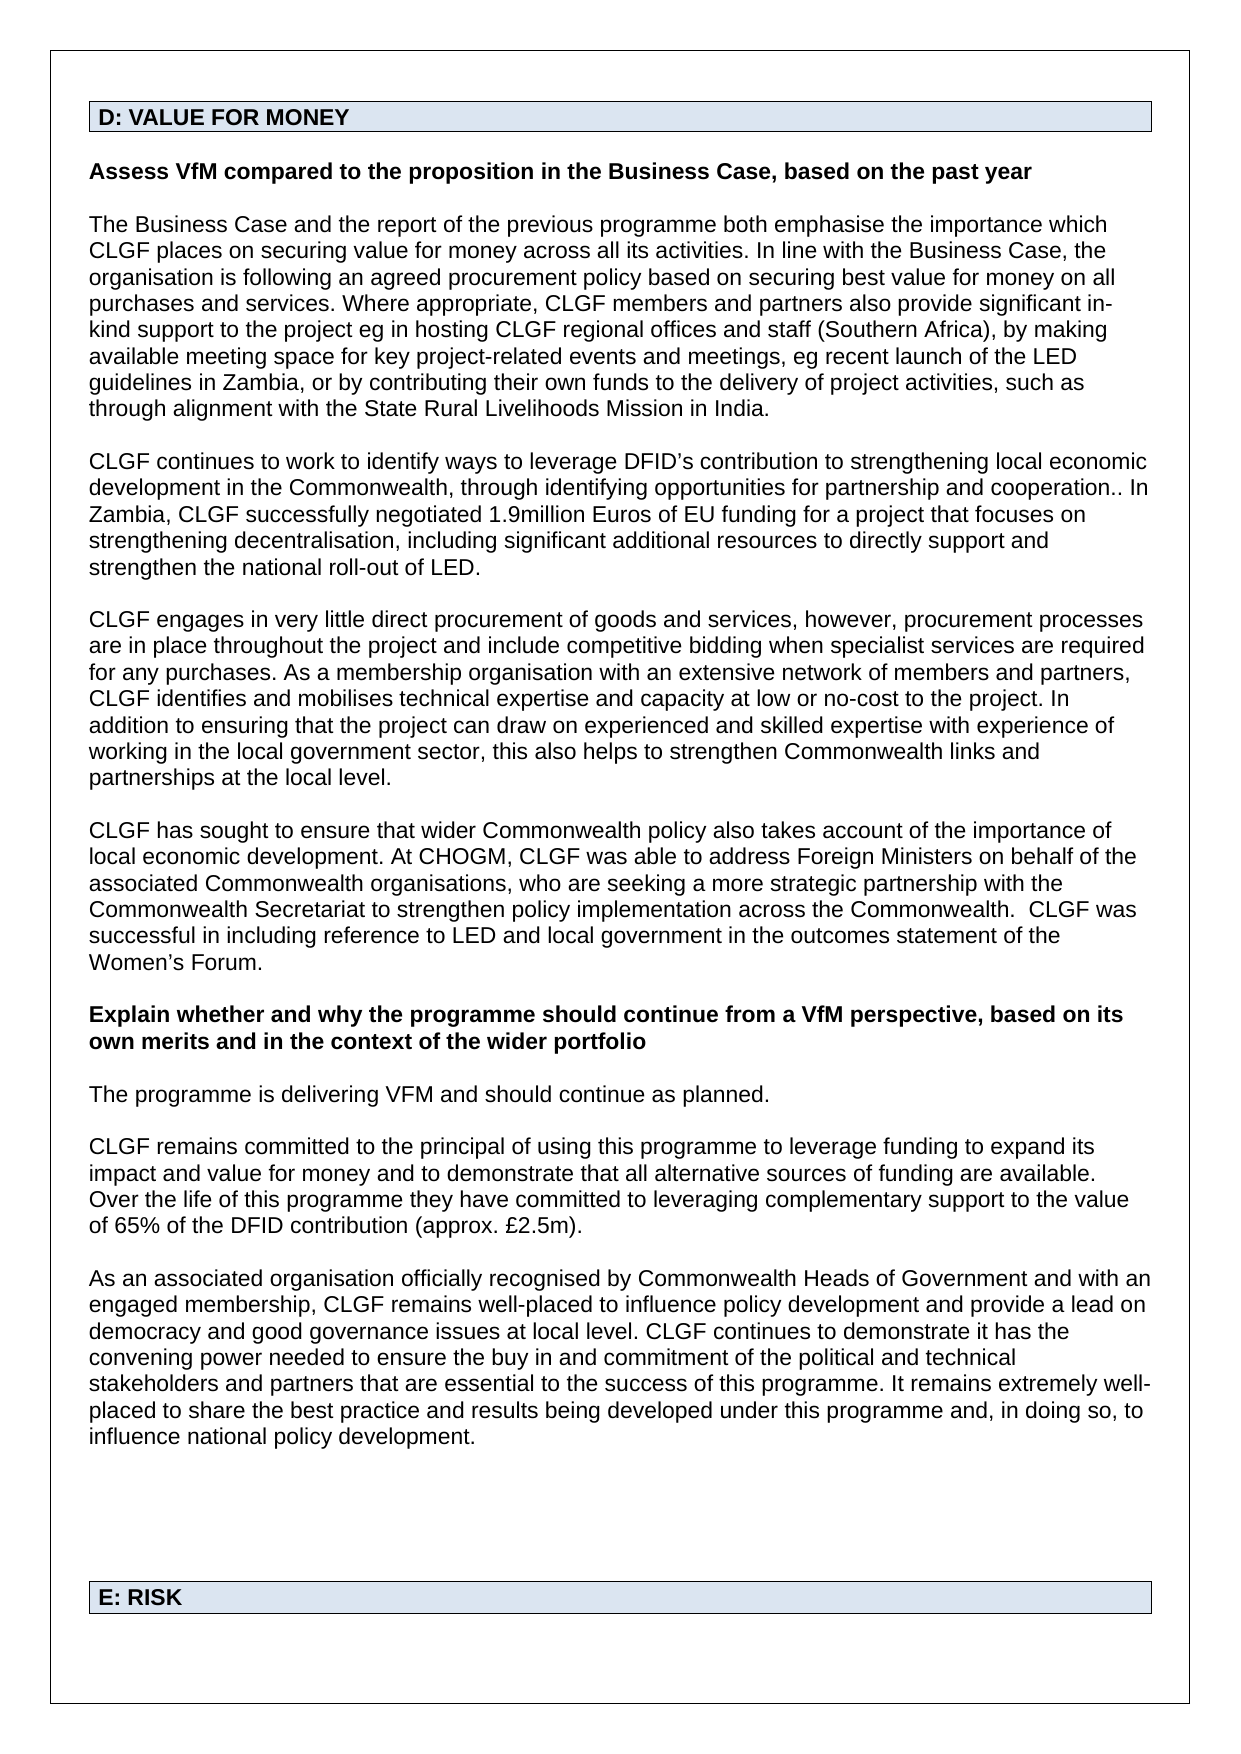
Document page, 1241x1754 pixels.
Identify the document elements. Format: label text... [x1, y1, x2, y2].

text As an associated organisation officially recognised by Commonwealth Heads of Government and with an engaged membership, CLGF remains well-placed to influence policy development and provide a lead on democracy and good governance issues at local level. CLGF continues to demonstrate it has the convening power needed to ensure the buy in and commitment of the political and technical stakeholders and partners that are essential to the success of this programme. It remains extremely well-placed to share the best practice and results being developed under this programme and, in doing so, to influence national policy development. [89, 1265, 1152, 1449]
text CLGF engages in very little direct procurement of goods and services, however, procurement processes are in place throughout the project and include competitive bidding when specialist services are required for any purchases. As a membership organisation with an extensive network of members and partners, CLGF identifies and mobilises technical expertise and capacity at low or no-cost to the project. In addition to ensuring that the project can draw on experienced and skilled expertise with experience of working in the local government sector, this also helps to strengthen Commonwealth links and partnerships at the local level. [89, 606, 1152, 791]
text Assess VfM compared to the proposition in the Business Case, based on the past year [89, 158, 1152, 184]
text The programme is delivering VFM and should continue as planned. [89, 1081, 1152, 1107]
text Explain whether and why the programme should continue from a VfM perspective, based on its own merits and in the context of the wider portfolio [89, 1001, 1152, 1054]
text The Business Case and the report of the previous programme both emphasise the importance which CLGF places on securing value for money across all its activities. In line with the Business Case, the organisation is following an agreed procurement policy based on securing best value for money on all purchases and services. Where appropriate, CLGF members and partners also provide significant in-kind support to the project eg in hosting CLGF regional offices and staff (Southern Africa), by making available meeting space for key project-related events and meetings, eg recent launch of the LED guidelines in Zambia, or by contributing their own funds to the delivery of project activities, such as through alignment with the State Rural Livelihoods Mission in India. [89, 211, 1152, 422]
text CLGF remains committed to the principal of using this programme to leverage funding to expand its impact and value for money and to demonstrate that all alternative sources of funding are available. Over the life of this programme they have committed to leveraging complementary support to the value of 65% of the DFID contribution (approx. £2.5m). [89, 1133, 1152, 1239]
text CLGF continues to work to identify ways to leverage DFID’s contribution to strengthening local economic development in the Commonwealth, through identifying opportunities for partnership and cooperation.. In Zambia, CLGF successfully negotiated 1.9million Euros of EU funding for a project that focuses on strengthening decentralisation, including significant additional resources to directly support and strengthen the national roll-out of LED. [89, 448, 1152, 580]
subtitle D: VALUE FOR MONEY [90, 102, 1151, 131]
text CLGF has sought to ensure that wider Commonwealth policy also takes account of the importance of local economic development. At CHOGM, CLGF was able to address Foreign Ministers on behalf of the associated Commonwealth organisations, who are seeking a more strategic partnership with the Commonwealth Secretariat to strengthen policy implementation across the Commonwealth. CLGF was successful in including reference to LED and local government in the outcomes statement of the Women’s Forum. [89, 817, 1152, 975]
text E: RISK [90, 1582, 1151, 1613]
